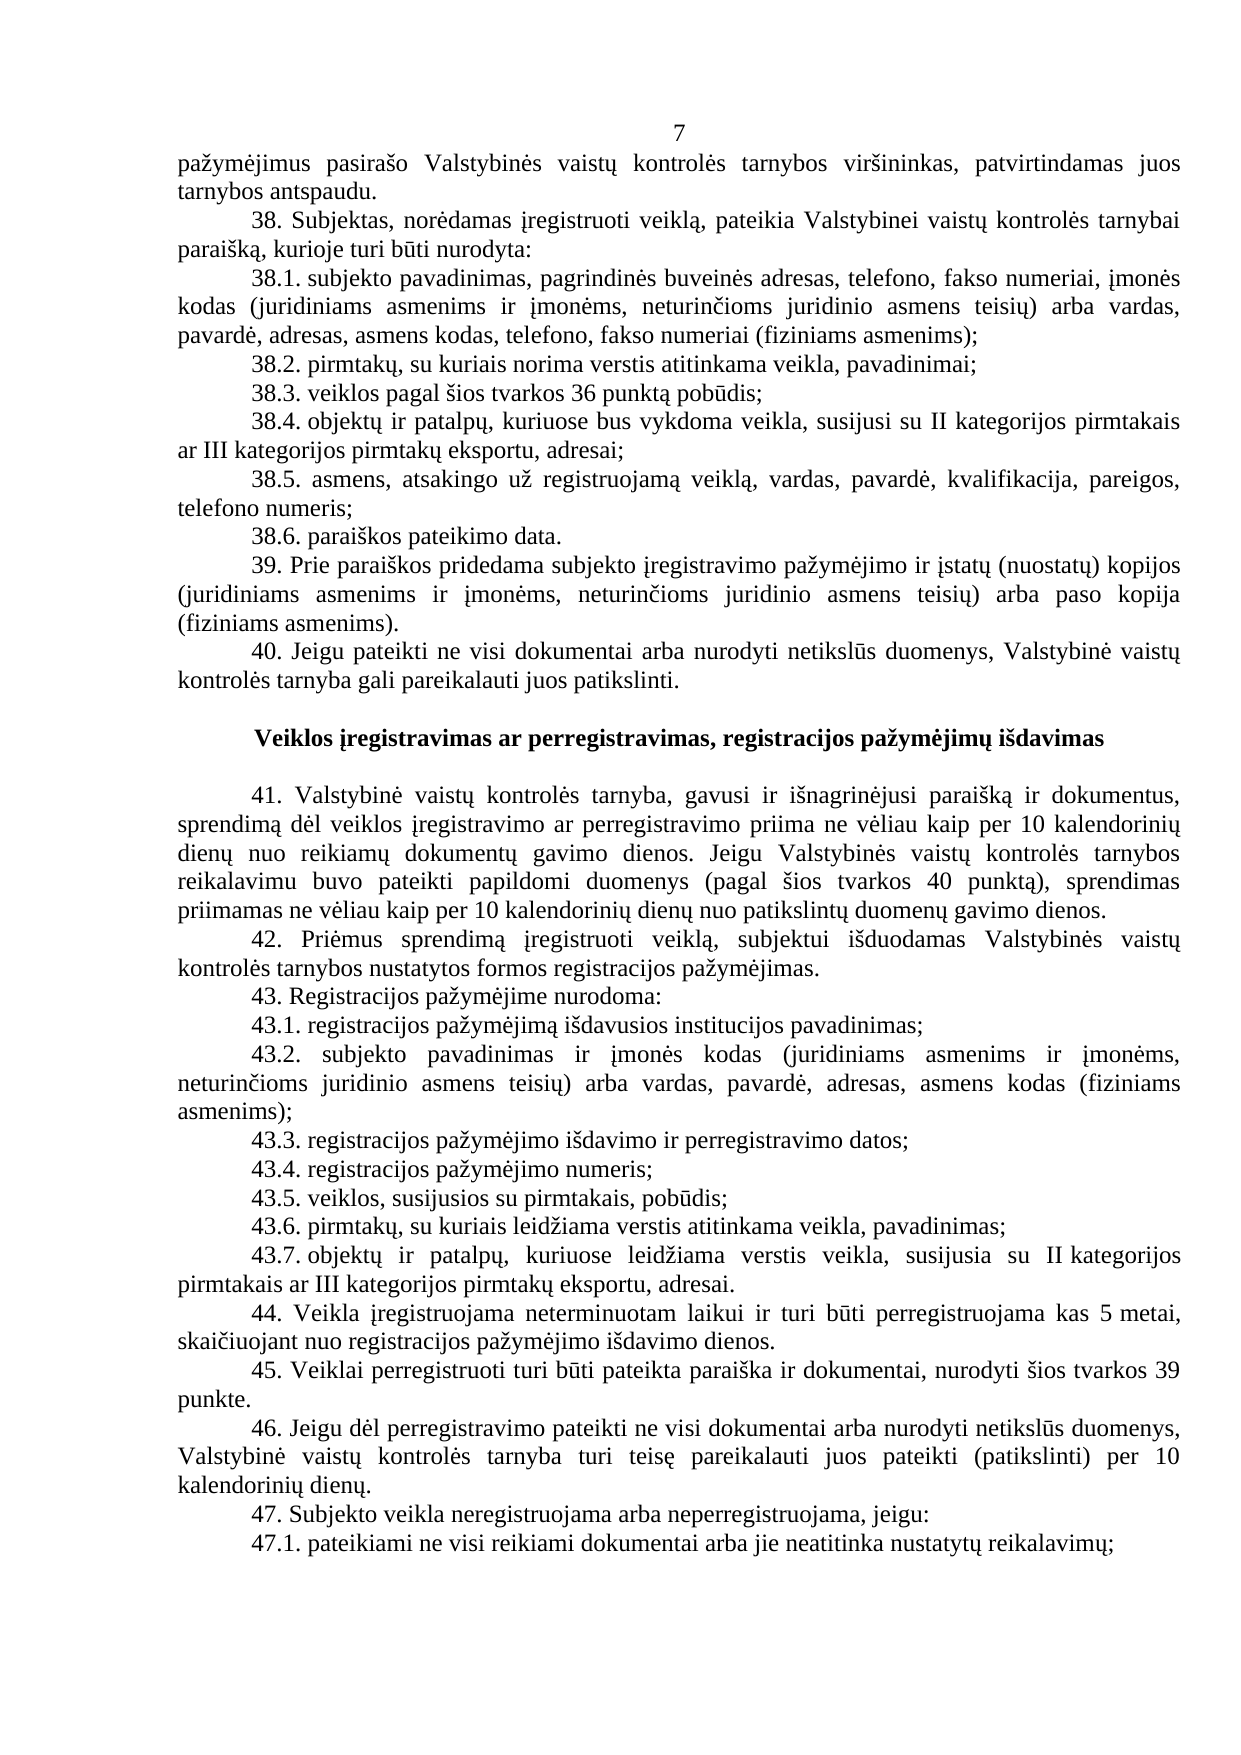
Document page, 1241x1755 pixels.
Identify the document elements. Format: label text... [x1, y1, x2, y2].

text 43. Registracijos pažymėjime nurodoma: [177, 981, 1181, 1010]
text 44. Veikla įregistruojama neterminuotam laikui ir turi būti perregistruojama kas 5 metai, skaičiuojant nuo registracijos pažymėjimo išdavimo dienos. [177, 1298, 1181, 1355]
text 45. Veiklai perregistruoti turi būti pateikta paraiška ir dokumentai, nurodyti šios tvarkos 39 punkte. [177, 1355, 1181, 1413]
text 47. Subjekto veikla neregistruojama arba neperregistruojama, jeigu: [177, 1499, 1181, 1528]
text 42. Priėmus sprendimą įregistruoti veiklą, subjektui išduodamas Valstybinės vaistų kontrolės tarnybos nustatytos formos registracijos pažymėjimas. [177, 924, 1181, 981]
text 43.5. veiklos, susijusios su pirmtakais, pobūdis; [177, 1183, 1181, 1211]
text 43.3. registracijos pažymėjimo išdavimo ir perregistravimo datos; [177, 1125, 1181, 1154]
text pažymėjimus pasirašo Valstybinės vaistų kontrolės tarnybos viršininkas, patvirtindamas juos tarnybos antspaudu. [177, 148, 1181, 205]
text 38.2. pirmtakų, su kuriais norima verstis atitinkama veikla, pavadinimai; [177, 349, 1181, 378]
text 38.4. objektų ir patalpų, kuriuose bus vykdoma veikla, susijusi su II kategorijos pirmtakais ar III kategorijos pirmtakų eksportu, adresai; [177, 406, 1181, 464]
text 43.6. pirmtakų, su kuriais leidžiama verstis atitinkama veikla, pavadinimas; [177, 1211, 1181, 1240]
text 46. Jeigu dėl perregistravimo pateikti ne visi dokumentai arba nurodyti netikslūs duomenys, Valstybinė vaistų kontrolės tarnyba turi teisę pareikalauti juos pateikti (patikslinti) per 10 kalendorinių dienų. [177, 1413, 1181, 1499]
text 38.3. veiklos pagal šios tvarkos 36 punktą pobūdis; [177, 378, 1181, 406]
text 43.2. subjekto pavadinimas ir įmonės kodas (juridiniams asmenims ir įmonėms, neturinčioms juridinio asmens teisių) arba vardas, pavardė, adresas, asmens kodas (fiziniams asmenims); [177, 1039, 1181, 1125]
text 40. Jeigu pateikti ne visi dokumentai arba nurodyti netikslūs duomenys, Valstybinė vaistų kontrolės tarnyba gali pareikalauti juos patikslinti. [177, 636, 1181, 694]
text 38.6. paraiškos pateikimo data. [177, 521, 1181, 550]
text 39. Prie paraiškos pridedama subjekto įregistravimo pažymėjimo ir įstatų (nuostatų) kopijos (juridiniams asmenims ir įmonėms, neturinčioms juridinio asmens teisių) arba paso kopija (fiziniams asmenims). [177, 550, 1181, 636]
text 41. Valstybinė vaistų kontrolės tarnyba, gavusi ir išnagrinėjusi paraišką ir dokumentus, sprendimą dėl veiklos įregistravimo ar perregistravimo priima ne vėliau kaip per 10 kalendorinių dienų nuo reikiamų dokumentų gavimo dienos. Jeigu Valstybinės vaistų kontrolės tarnybos reikalavimu buvo pateikti papildomi duomenys (pagal šios tvarkos 40 punktą), sprendimas priimamas ne vėliau kaip per 10 kalendorinių dienų nuo patikslintų duomenų gavimo dienos. [177, 780, 1181, 924]
text 38.5. asmens, atsakingo už registruojamą veiklą, vardas, pavardė, kvalifikacija, pareigos, telefono numeris; [177, 464, 1181, 521]
text 43.1. registracijos pažymėjimą išdavusios institucijos pavadinimas; [177, 1010, 1181, 1039]
text 38.1. subjekto pavadinimas, pagrindinės buveinės adresas, telefono, fakso numeriai, įmonės kodas (juridiniams asmenims ir įmonėms, neturinčioms juridinio asmens teisių) arba vardas, pavardė, adresas, asmens kodas, telefono, fakso numeriai (fiziniams asmenims); [177, 263, 1181, 349]
text Veiklos įregistravimas ar perregistravimas, registracijos pažymėjimų išdavimas [177, 723, 1181, 751]
text 43.7. objektų ir patalpų, kuriuose leidžiama verstis veikla, susijusia su II kategorijos pirmtakais ar III kategorijos pirmtakų eksportu, adresai. [177, 1240, 1181, 1298]
text 47.1. pateikiami ne visi reikiami dokumentai arba jie neatitinka nustatytų reikalavimų; [177, 1528, 1181, 1556]
text 38. Subjektas, norėdamas įregistruoti veiklą, pateikia Valstybinei vaistų kontrolės tarnybai paraišką, kurioje turi būti nurodyta: [177, 205, 1181, 263]
text 43.4. registracijos pažymėjimo numeris; [177, 1154, 1181, 1183]
